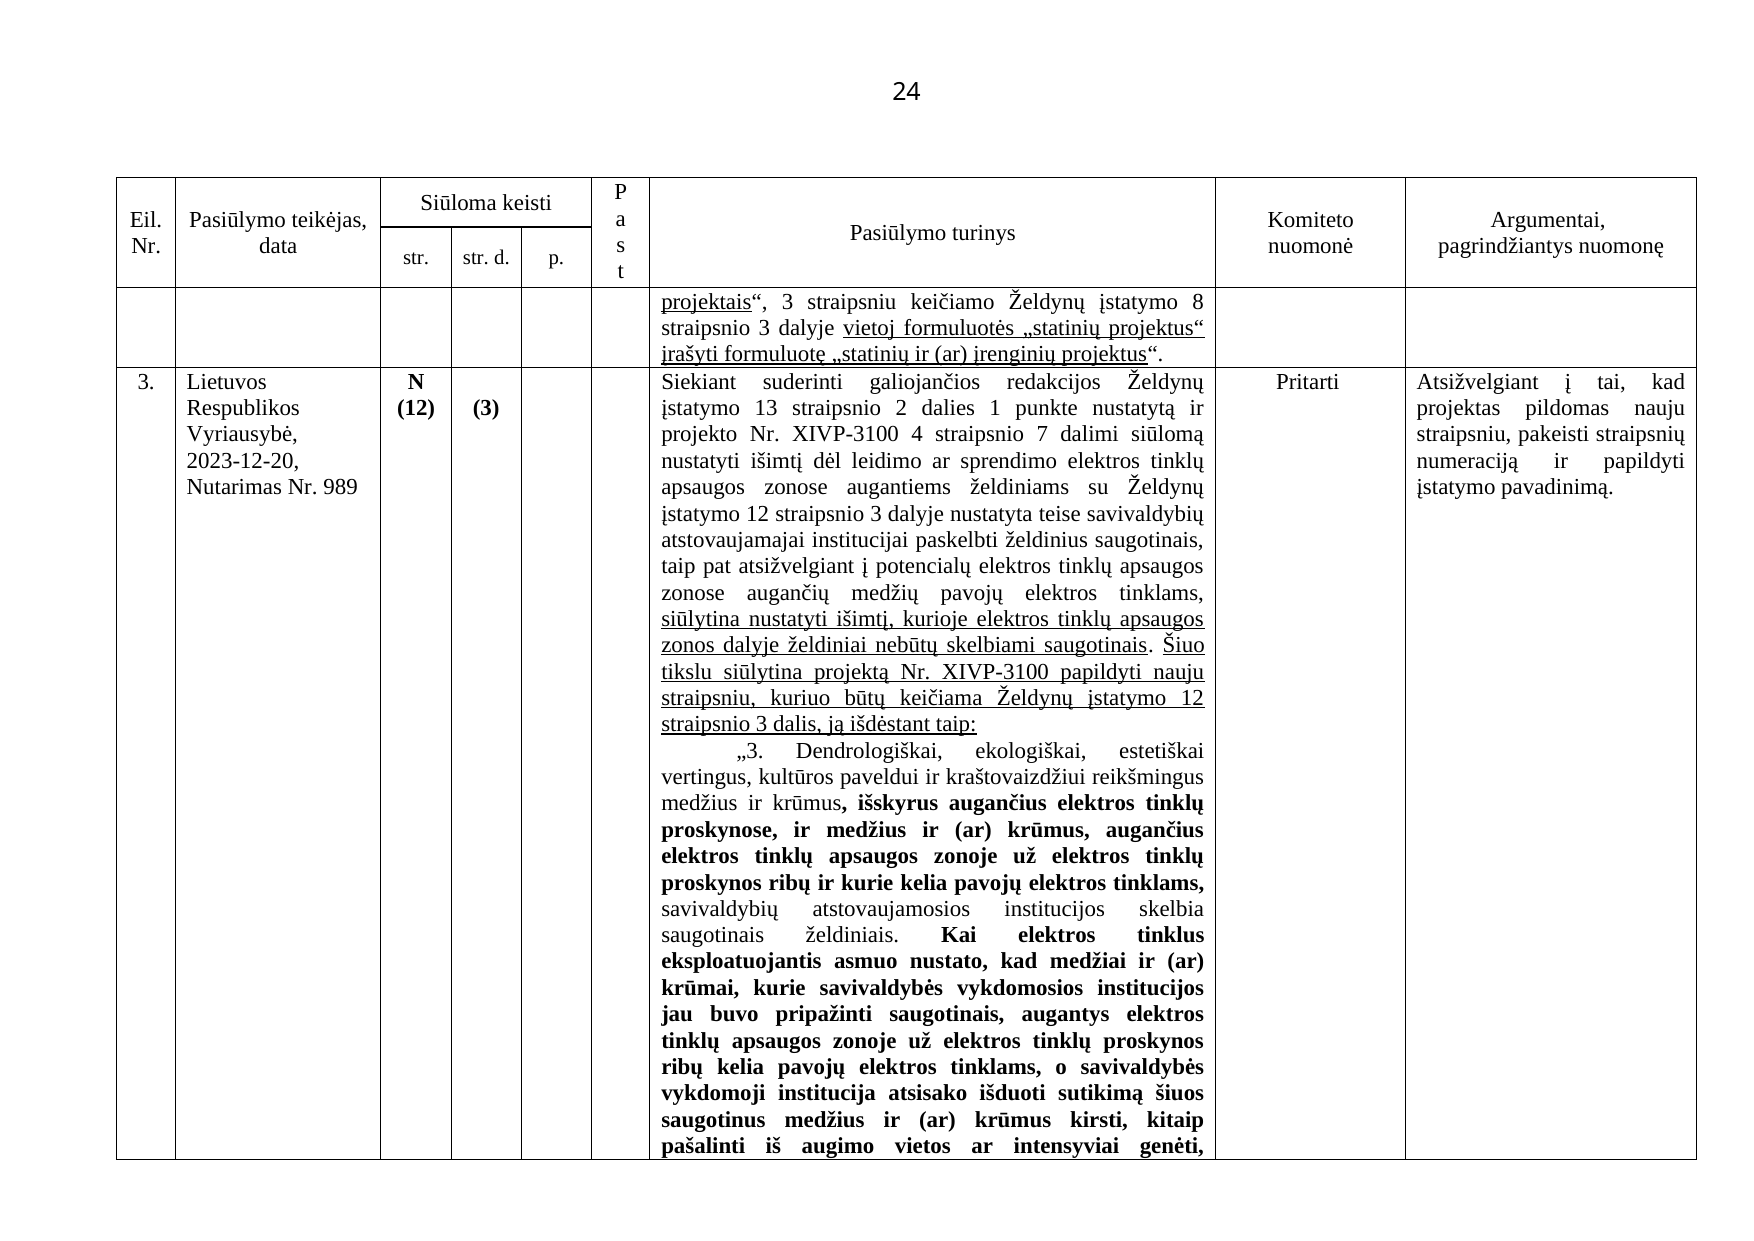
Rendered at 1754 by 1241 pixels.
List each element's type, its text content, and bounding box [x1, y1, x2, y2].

table_cell [381, 288, 451, 367]
table_cell [452, 288, 521, 367]
table_cell str. d. [452, 228, 521, 287]
table_cell [592, 288, 649, 367]
table_header Eil. Nr. [117, 178, 175, 287]
table_header Pasiūlymo turinys [650, 178, 1215, 287]
table_cell [117, 288, 175, 367]
table_cell [522, 368, 591, 1158]
table_cell Atsižvelgiant į tai, kad projektas pildomas nauju straipsniu, pakeisti straipsnių numeraciją ir papildyti įstatymo pavadinimą. [1406, 368, 1696, 1158]
table_cell [176, 288, 380, 367]
table_cell projektais“, 3 straipsniu keičiamo Želdynų įstatymo 8 straipsnio 3 dalyje vietoj formuluotės „statinių projektus“ įrašyti formuluotę „statinių ir (ar) įrenginių projektus“. [650, 288, 1215, 367]
table_header Pastabos [592, 178, 649, 287]
table_cell [522, 288, 591, 367]
table_cell str. [381, 228, 451, 287]
table_cell N (12) [381, 368, 451, 1158]
table_cell Lietuvos Respublikos Vyriausybė, 2023-12-20, Nutarimas Nr. 989 [176, 368, 380, 1158]
table_cell p. [522, 228, 591, 287]
table_cell [1406, 288, 1696, 367]
table_header Siūloma keisti [381, 178, 591, 226]
table_cell (3) [452, 368, 521, 1158]
table_header Komiteto nuomonė [1216, 178, 1405, 287]
table_cell Siekiant suderinti galiojančios redakcijos Želdynų įstatymo 13 straipsnio 2 dalies 1 punkte nustatytą ir projekto Nr. XIVP-3100 4 straipsnio 7 dalimi siūlomą nustatyti išimtį dėl leidimo ar sprendimo elektros tinklų apsaugos zonose augantiems želdiniams su Želdynų įstatymo 12 straipsnio 3 dalyje nustatyta teise savivaldybių atstovaujamajai institucijai paskelbti želdinius saugotinais, taip pat atsižvelgiant į potencialų elektros tinklų apsaugos zonose augančių medžių pavojų elektros tinklams, siūlytina nustatyti išimtį, kurioje elektros tinklų apsaugos zonos dalyje želdiniai nebūtų skelbiami saugotinais. Šiuo tikslu siūlytina projektą Nr. XIVP-3100 papildyti nauju straipsniu, kuriuo būtų keičiama Želdynų įstatymo 12 straipsnio 3 dalis, ją išdėstant taip: „3. Dendrologiškai, ekologiškai, estetiškai vertingus, kultūros paveldui ir kraštovaizdžiui reikšmingus medžius ir krūmus, išskyrus augančius elektros tinklų proskynose, ir medžius ir (ar) krūmus, augančius elektros tinklų apsaugos zonoje už elektros tinklų proskynos ribų ir kurie kelia pavojų elektros tinklams, savivaldybių atstovaujamosios institucijos skelbia saugotinais želdiniais. Kai elektros tinklus eksploatuojantis asmuo nustato, kad medžiai ir (ar) krūmai, kurie savivaldybės vykdomosios institucijos jau buvo pripažinti saugotinais, augantys elektros tinklų apsaugos zonoje už elektros tinklų proskynos ribų kelia pavojų elektros tinklams, o savivaldybės vykdomoji institucija atsisako išduoti sutikimą šiuos saugotinus medžius ir (ar) krūmus kirsti, kitaip pašalinti iš augimo vietos ar intensyviai genėti, [650, 368, 1215, 1158]
table_header Argumentai, pagrindžiantys nuomonę [1406, 178, 1696, 287]
table_cell [592, 368, 649, 1158]
table_cell Pritarti [1216, 368, 1405, 1158]
table_cell 3. [117, 368, 175, 1158]
table_header Pasiūlymo teikėjas, data [176, 178, 380, 287]
table_cell [1216, 288, 1405, 367]
